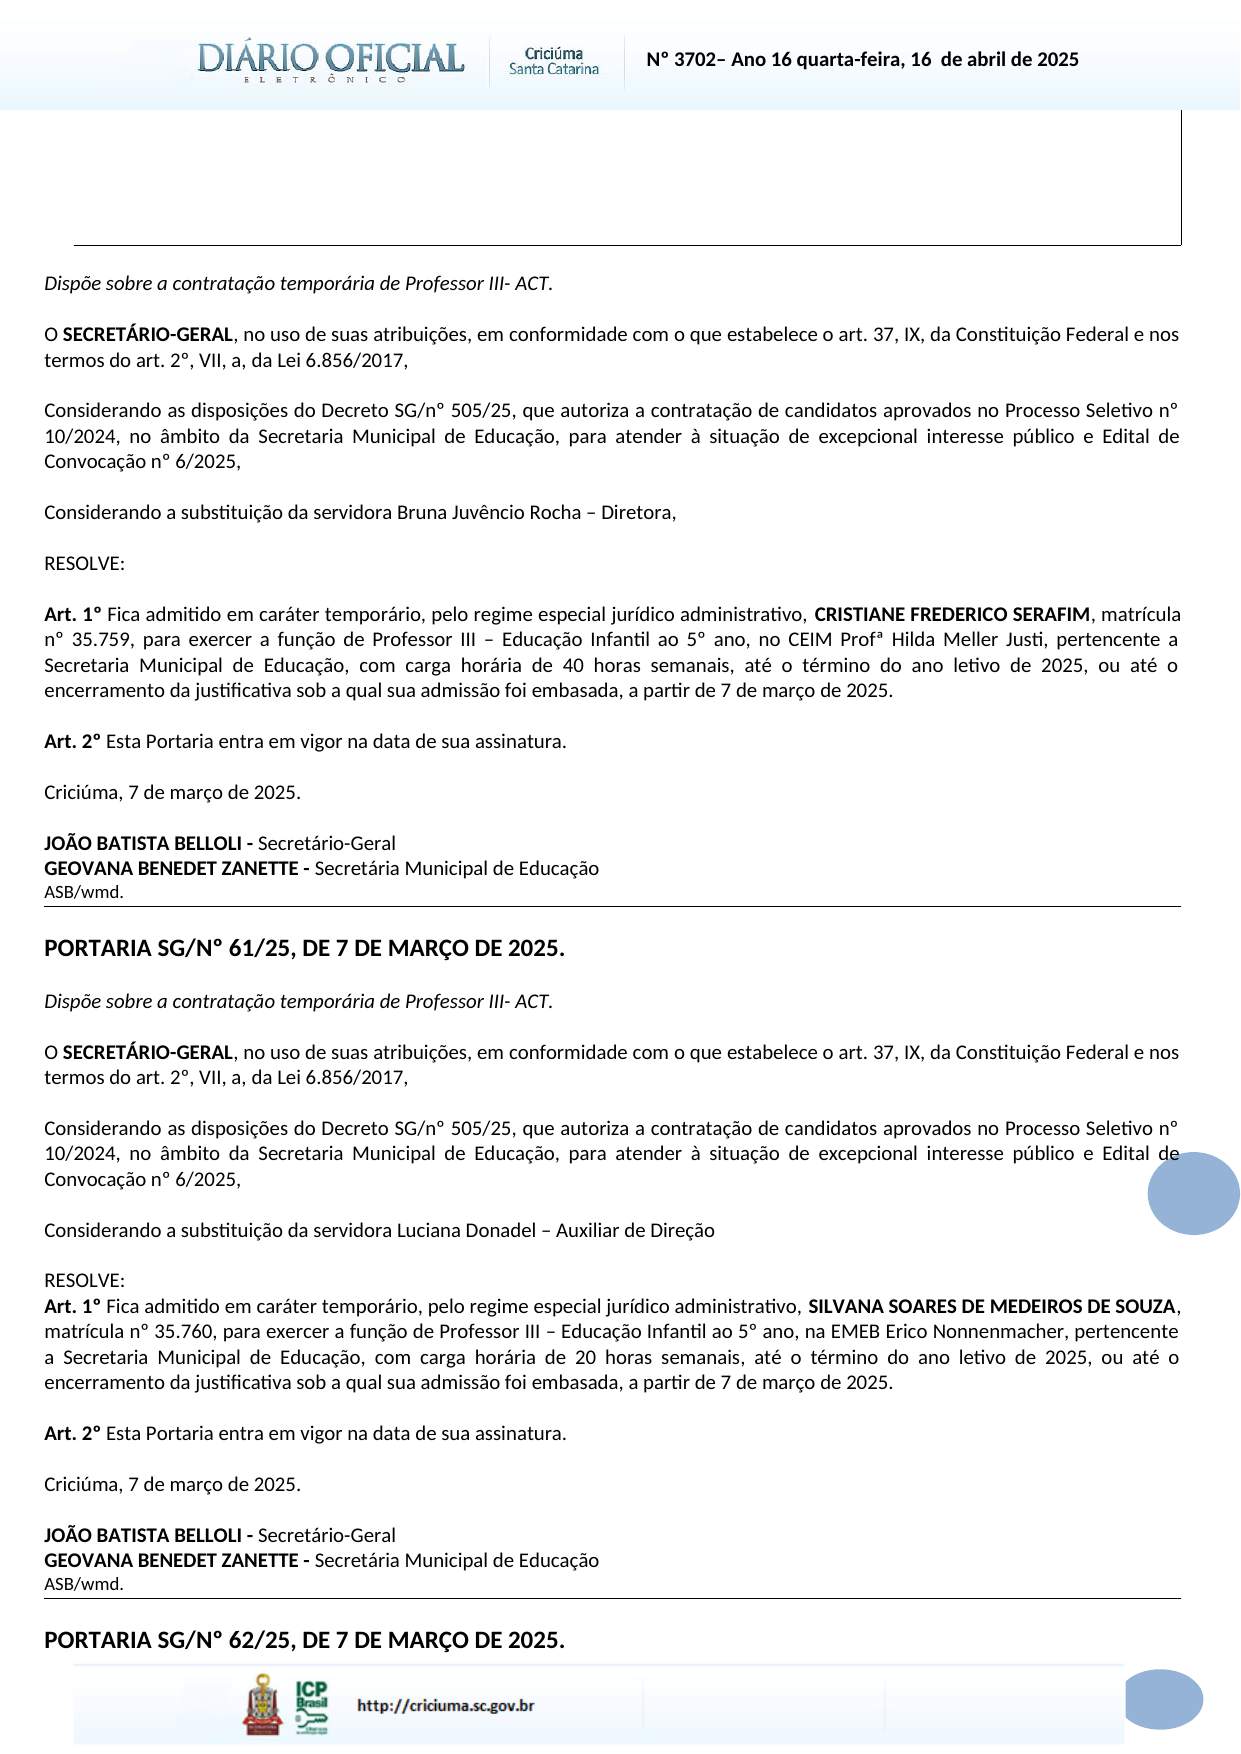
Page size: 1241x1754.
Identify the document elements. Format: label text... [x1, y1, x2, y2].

text Criciúma, 7 de março de 2025. [44, 1471, 1181, 1496]
text Considerando as disposições do Decreto SG/nº 505/25, que autoriza a contratação de candidatos aprovados no Processo Seletivo nº 10/2024, no âmbito da Secretaria Municipal de Educação, para atender à situação de excepcional interesse público e Edital de Convocação nº 6/2025, [44, 398, 1181, 474]
text O SECRETÁRIO-GERAL, no uso de suas atribuições, em conformidade com o que estabelece o art. 37, IX, da Constituição Federal e nos termos do art. 2º, VII, a, da Lei 6.856/2017, [44, 1039, 1181, 1090]
text RESOLVE: [44, 550, 1181, 576]
text Art. 1º Fica admitido em caráter temporário, pelo regime especial jurídico administrativo, CRISTIANE FREDERICO SERAFIM, matrícula nº 35.759, para exercer a função de Professor III – Educação Infantil ao 5º ano, no CEIM Profª Hilda Meller Justi, pertencente a Secretaria Municipal de Educação, com carga horária de 40 horas semanais, até o término do ano letivo de 2025, ou até o encerramento da justificativa sob a qual sua admissão foi embasada, a partir de 7 de março de 2025. [44, 601, 1181, 703]
text O SECRETÁRIO-GERAL, no uso de suas atribuições, em conformidade com o que estabelece o art. 37, IX, da Constituição Federal e nos termos do art. 2º, VII, a, da Lei 6.856/2017, [44, 321, 1181, 372]
text Criciúma, 7 de março de 2025. [44, 779, 1181, 804]
text GEOVANA BENEDET ZANETTE - Secretária Municipal de Educação [44, 855, 1181, 881]
text Art. 1º Fica admitido em caráter temporário, pelo regime especial jurídico administrativo, SILVANA SOARES DE MEDEIROS DE SOUZA, matrícula nº 35.760, para exercer a função de Professor III – Educação Infantil ao 5º ano, na EMEB Erico Nonnenmacher, pertencente a Secretaria Municipal de Educação, com carga horária de 20 horas semanais, até o término do ano letivo de 2025, ou até o encerramento da justificativa sob a qual sua admissão foi embasada, a partir de 7 de março de 2025. [44, 1293, 1181, 1395]
text RESOLVE: [44, 1268, 1181, 1293]
text ASB/wmd. [44, 1573, 1181, 1598]
text Considerando as disposições do Decreto SG/nº 505/25, que autoriza a contratação de candidatos aprovados no Processo Seletivo nº 10/2024, no âmbito da Secretaria Municipal de Educação, para atender à situação de excepcional interesse público e Edital de Convocação nº 6/2025, [44, 1115, 1181, 1191]
text Considerando a substituição da servidora Bruna Juvêncio Rocha – Diretora, [44, 499, 1181, 525]
text Dispõe sobre a contratação temporária de Professor III- ACT. [44, 271, 1181, 296]
text JOÃO BATISTA BELLOLI - Secretário-Geral [44, 1522, 1181, 1547]
text Art. 2º Esta Portaria entra em vigor na data de sua assinatura. [44, 1420, 1181, 1446]
text PORTARIA SG/Nº 62/25, DE 7 DE MARÇO DE 2025. [44, 1624, 1181, 1654]
text JOÃO BATISTA BELLOLI - Secretário-Geral [44, 830, 1181, 855]
text Considerando a substituição da servidora Luciana Donadel – Auxiliar de Direção [44, 1217, 1181, 1242]
text Art. 2º Esta Portaria entra em vigor na data de sua assinatura. [44, 728, 1181, 753]
text ASB/wmd. [44, 881, 1181, 906]
text Dispõe sobre a contratação temporária de Professor III- ACT. [44, 988, 1181, 1013]
text PORTARIA SG/Nº 61/25, DE 7 DE MARÇO DE 2025. [44, 932, 1181, 963]
text GEOVANA BENEDET ZANETTE - Secretária Municipal de Educação [44, 1547, 1181, 1573]
